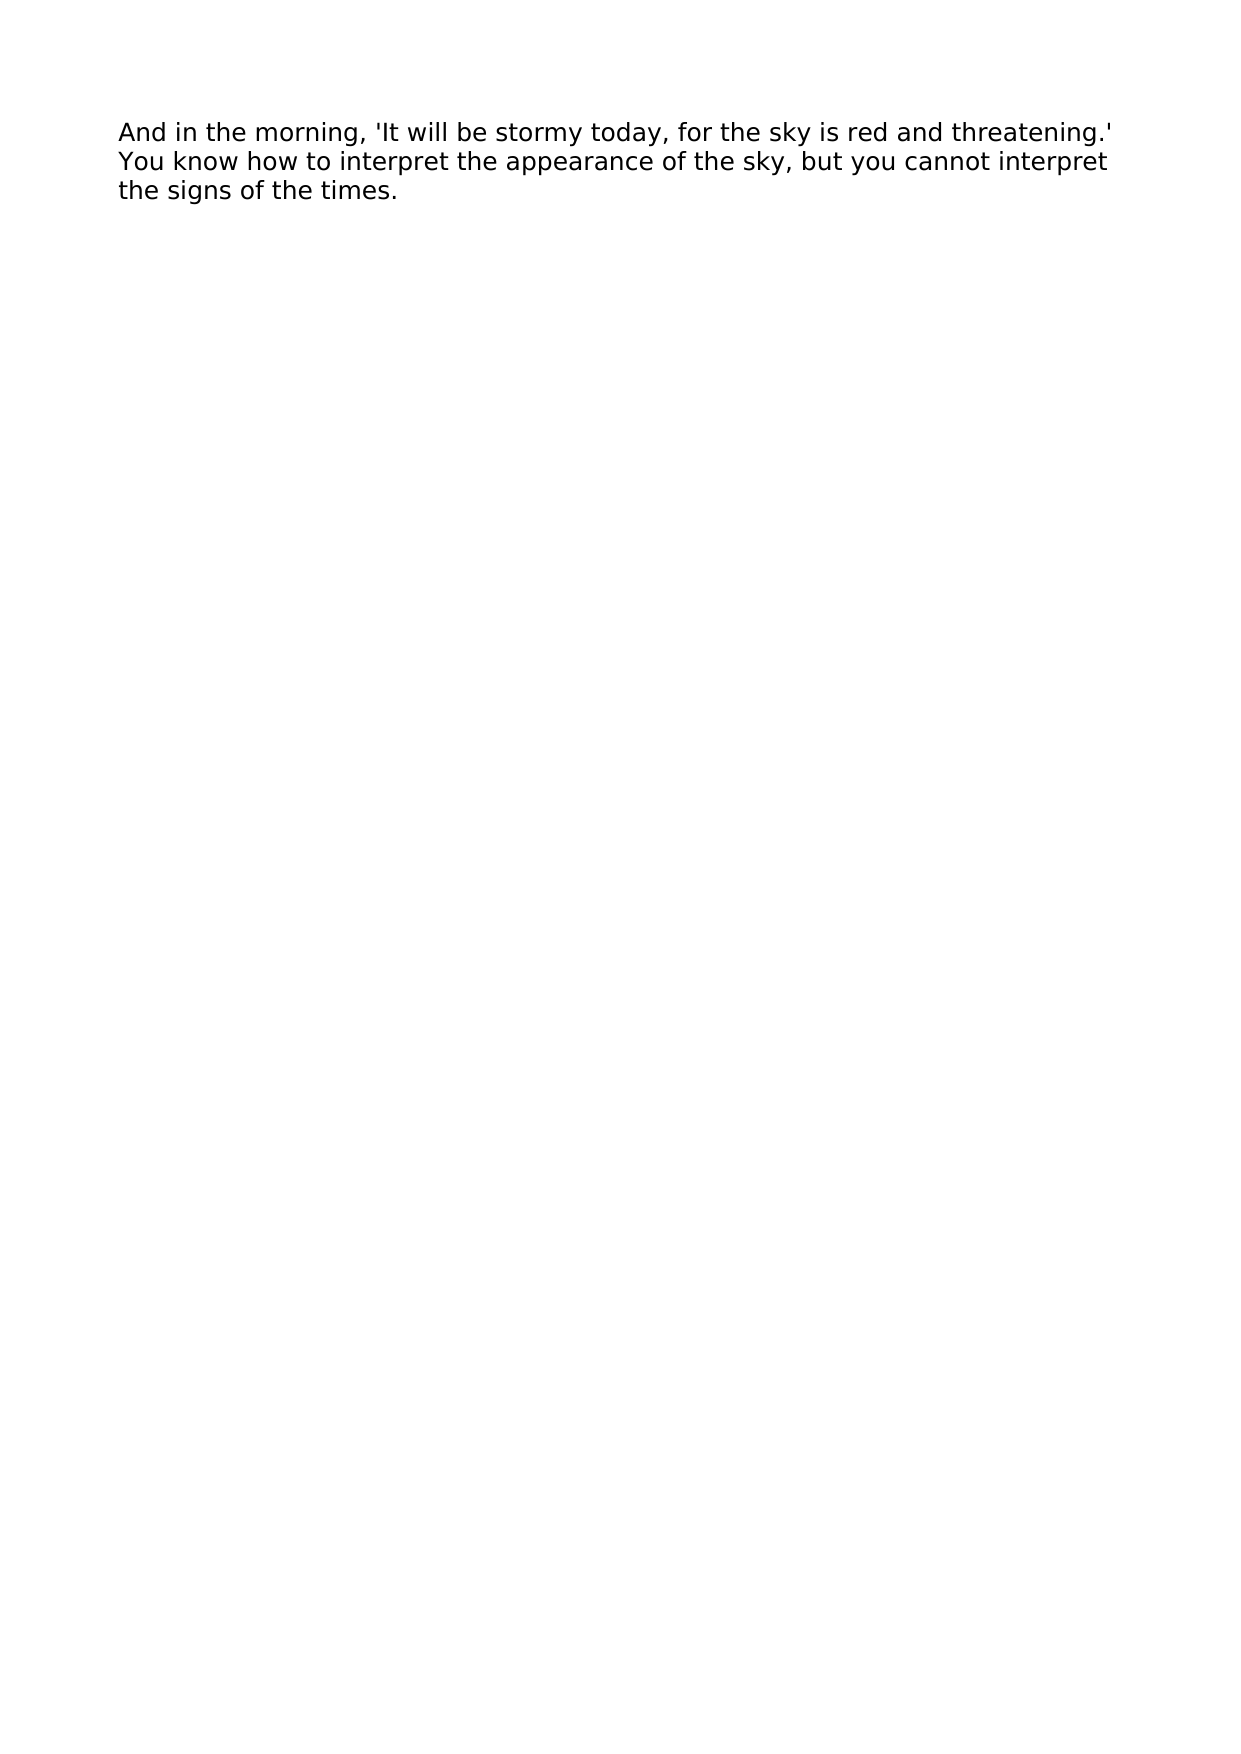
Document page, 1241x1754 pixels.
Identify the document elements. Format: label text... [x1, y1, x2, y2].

text And in the morning, 'It will be stormy today, for the sky is red and threatening.' You know how to interpret the appearance of the sky, but you cannot interpret the signs of the times. [118, 118, 1122, 206]
